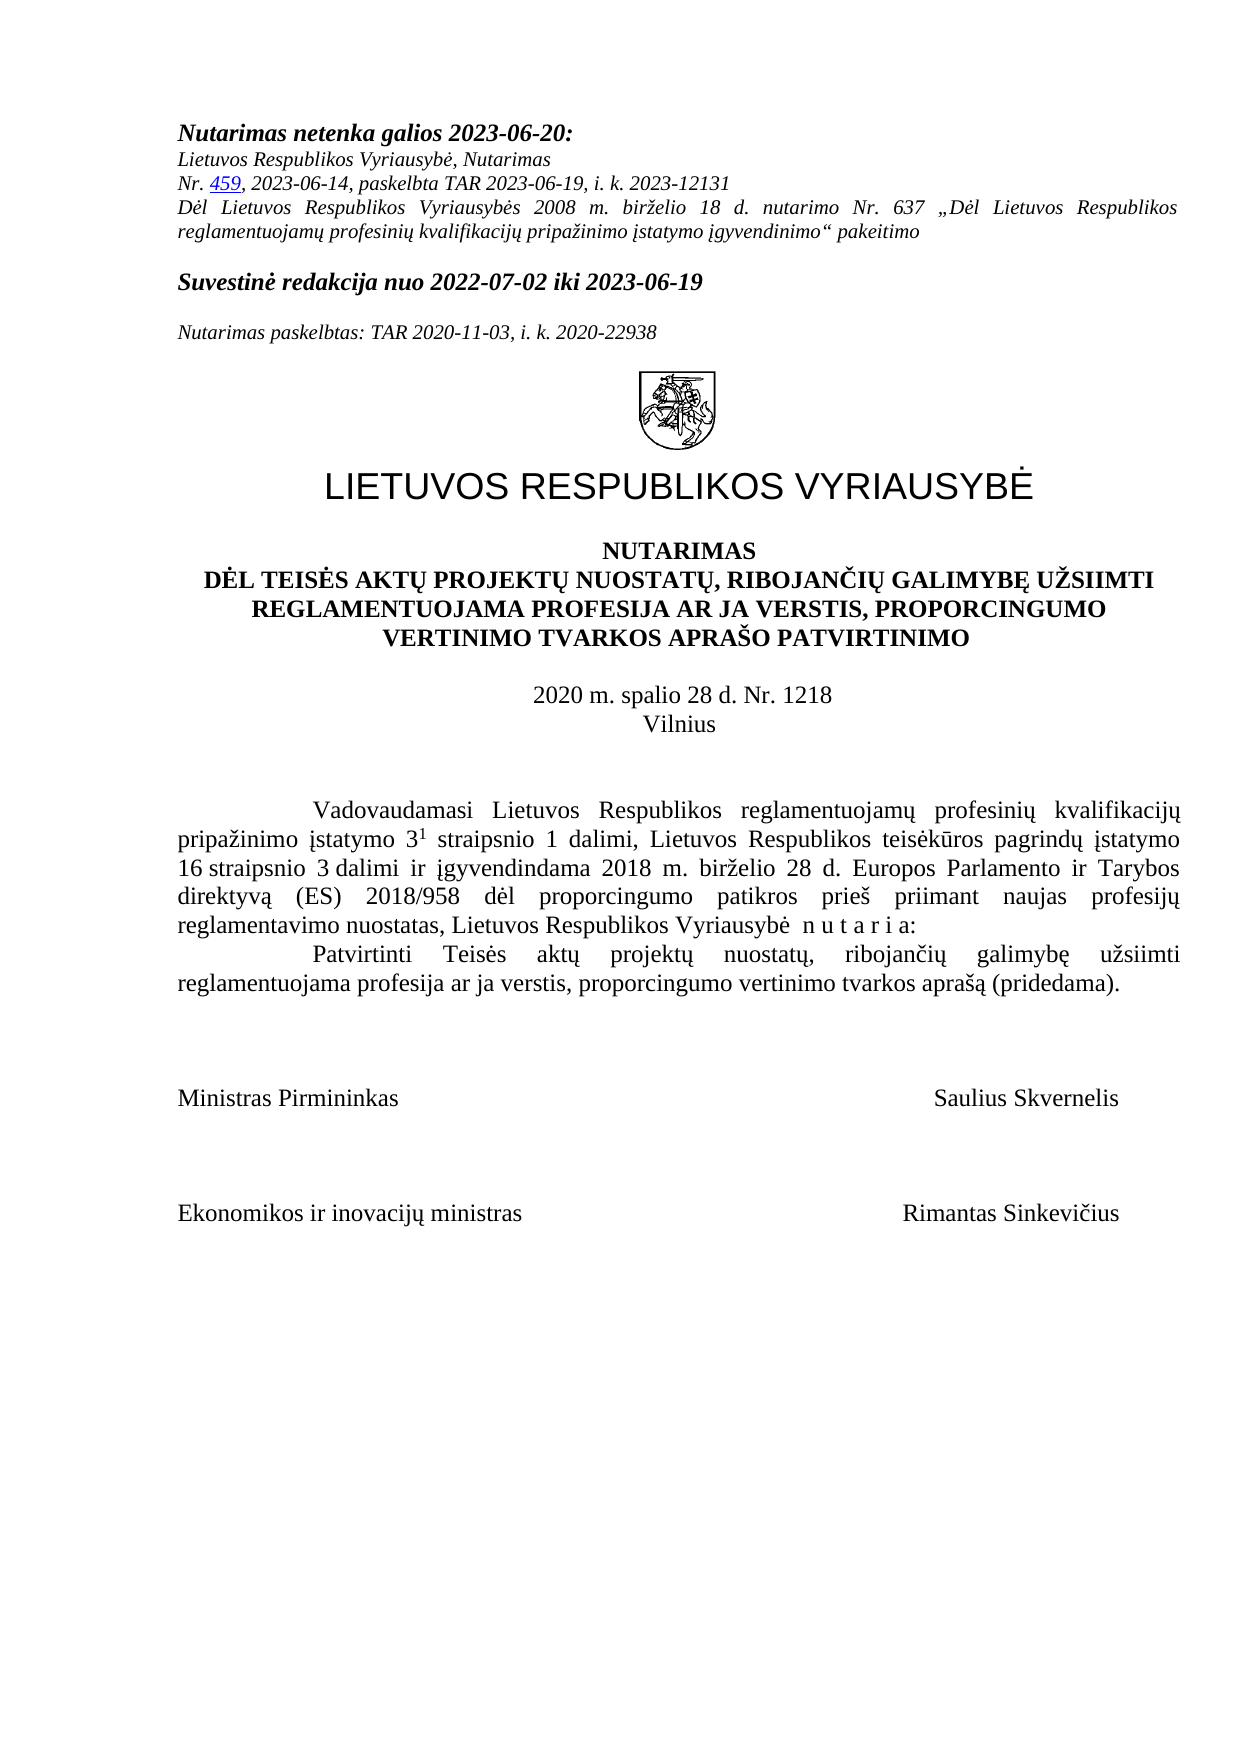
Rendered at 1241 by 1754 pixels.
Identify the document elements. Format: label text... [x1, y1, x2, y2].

text Suvestinė redakcija nuo 2022-07-02 iki 2023-06-19 [177, 267, 1181, 296]
text Dėl Lietuvos Respublikos Vyriausybės 2008 m. birželio 18 d. nutarimo Nr. 637 „Dėl Lietuvos Respublikos reglamentuojamų profesinių kvalifikacijų pripažinimo įstatymo įgyvendinimo“ pakeitimo [177, 195, 1181, 243]
text 2020 m. spalio 28 d. Nr. 1218 [177, 680, 1181, 709]
text Ministras Pirmininkas Saulius Skvernelis [177, 1083, 1181, 1111]
text Vilnius [177, 709, 1181, 738]
text Ekonomikos ir inovacijų ministras Rimantas Sinkevičius [177, 1198, 1181, 1226]
text Nr. 459, 2023-06-14, paskelbta TAR 2023-06-19, i. k. 2023-12131 [177, 171, 1181, 195]
text nutarimas [177, 536, 1181, 565]
text Patvirtinti Teisės aktų projektų nuostatų, ribojančių galimybę užsiimti reglamentuojama profesija ar ja verstis, proporcingumo vertinimo tvarkos aprašą (pridedama). [177, 939, 1181, 996]
text Nutarimas netenka galios 2023-06-20: [177, 118, 1181, 147]
text DĖL TEISĖS AKTŲ PROJEKTŲ NUOSTATŲ, RIBOJANČIŲ GALIMYBĘ UŽSIIMTI REGLAMENTUOJAMA PROFESIJA ar ja verstis, PROPORCINGUMO VERTINIMO TVARKOS aprašo PATVIRTINIMO [177, 565, 1181, 651]
text Vadovaudamasi Lietuvos Respublikos reglamentuojamų profesinių kvalifikacijų pripažinimo įstatymo 31 straipsnio 1 dalimi, Lietuvos Respublikos teisėkūros pagrindų įstatymo 16 straipsnio 3 dalimi ir įgyvendindama 2018 m. birželio 28 d. Europos Parlamento ir Tarybos direktyvą (ES) 2018/958 dėl proporcingumo patikros prieš priimant naujas profesijų reglamentavimo nuostatas, Lietuvos Respublikos Vyriausybė n u t a r i a: [177, 795, 1181, 939]
text Lietuvos Respublikos Vyriausybė, Nutarimas [177, 147, 1181, 171]
text Lietuvos Respublikos Vyriausybė [177, 464, 1181, 508]
text Nutarimas paskelbtas: TAR 2020-11-03, i. k. 2020-22938 [177, 320, 1181, 344]
